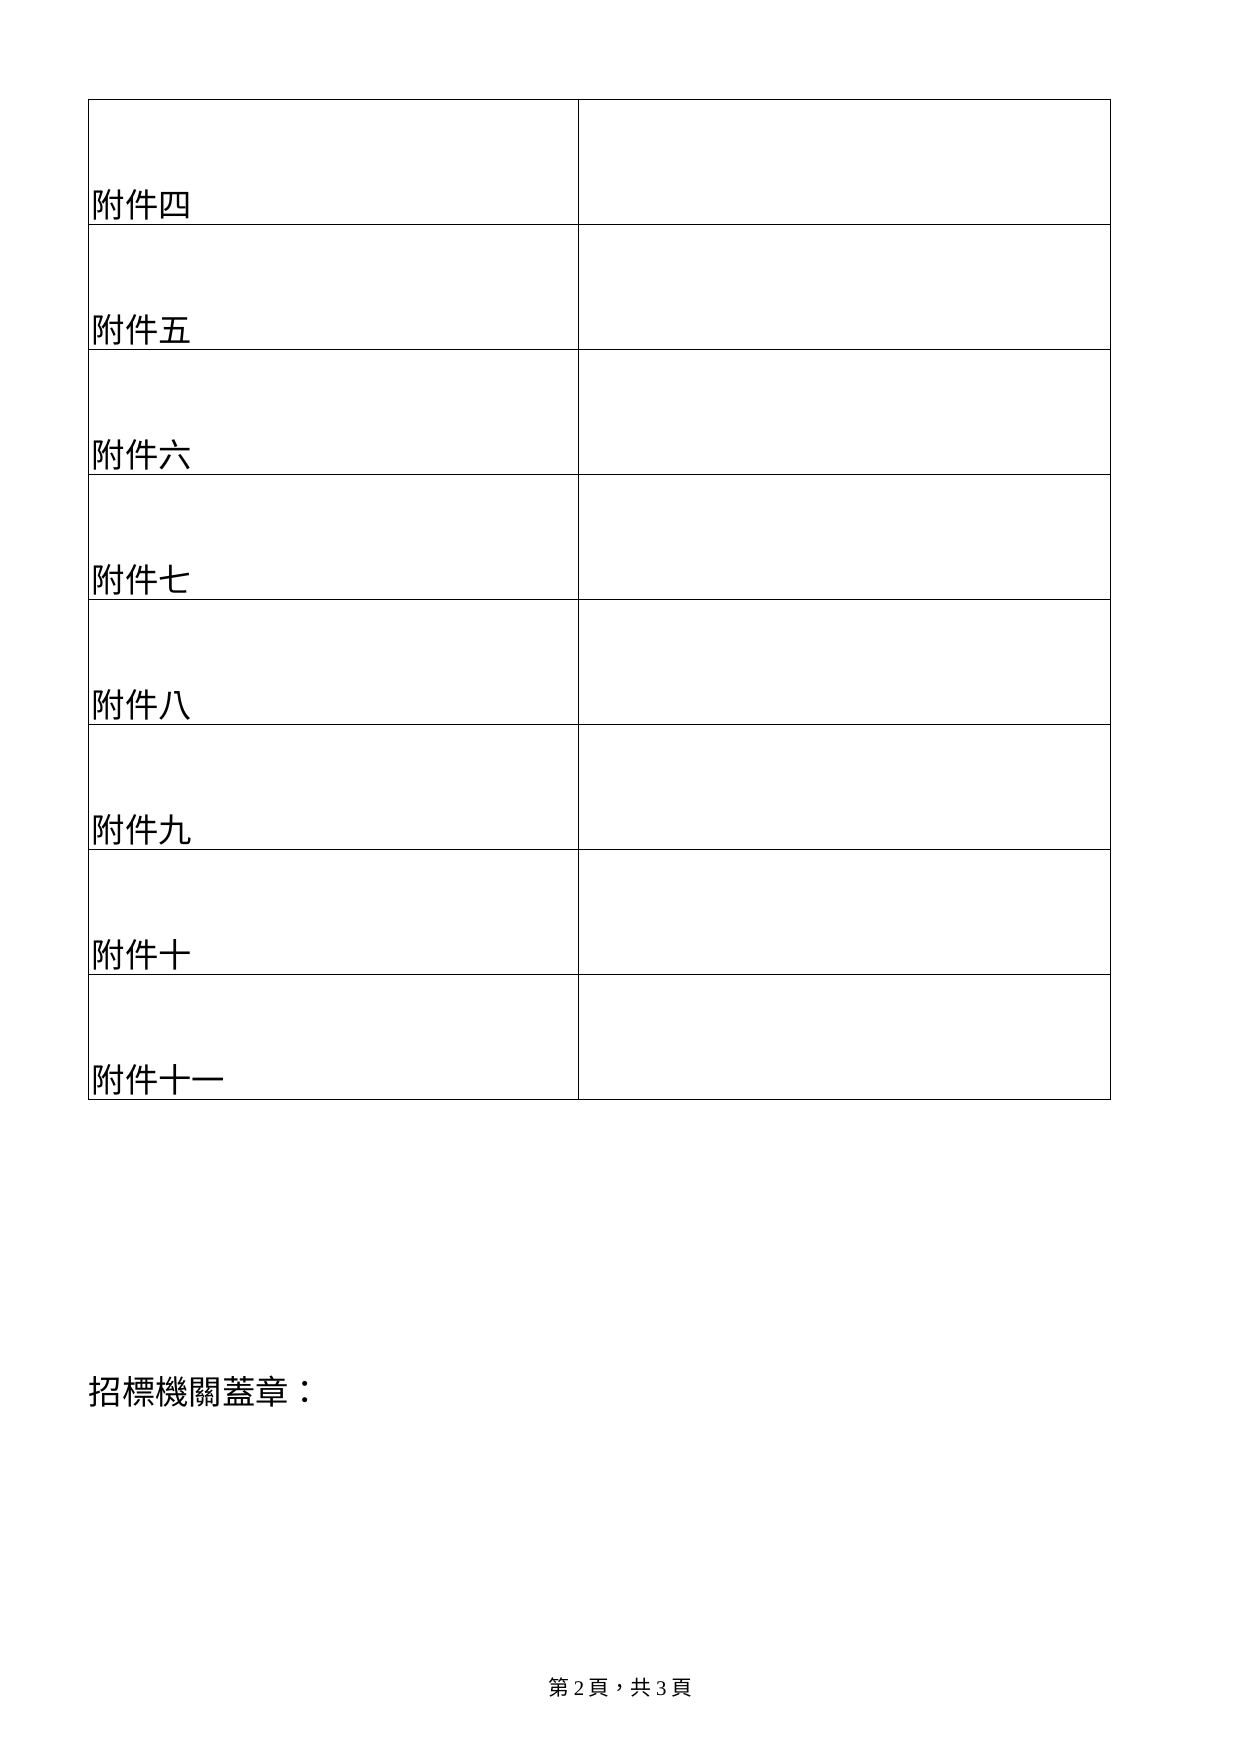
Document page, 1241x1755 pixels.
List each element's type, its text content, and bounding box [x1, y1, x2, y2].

table_cell 附件八 [89, 600, 578, 723]
table_cell 附件四 [89, 100, 578, 223]
table_cell [579, 725, 1110, 848]
table_cell 附件六 [89, 350, 578, 473]
table_cell [579, 475, 1110, 598]
table_cell 附件十一 [89, 975, 578, 1098]
text 招標機關蓋章： [89, 1348, 1152, 1411]
table_cell [579, 350, 1110, 473]
table_cell 附件五 [89, 225, 578, 348]
table_cell [579, 850, 1110, 973]
table_cell [579, 225, 1110, 348]
table_cell [579, 100, 1110, 223]
table_cell [579, 975, 1110, 1098]
table_cell 附件七 [89, 475, 578, 598]
table_cell 附件九 [89, 725, 578, 848]
table_cell [579, 600, 1110, 723]
table_cell 附件十 [89, 850, 578, 973]
